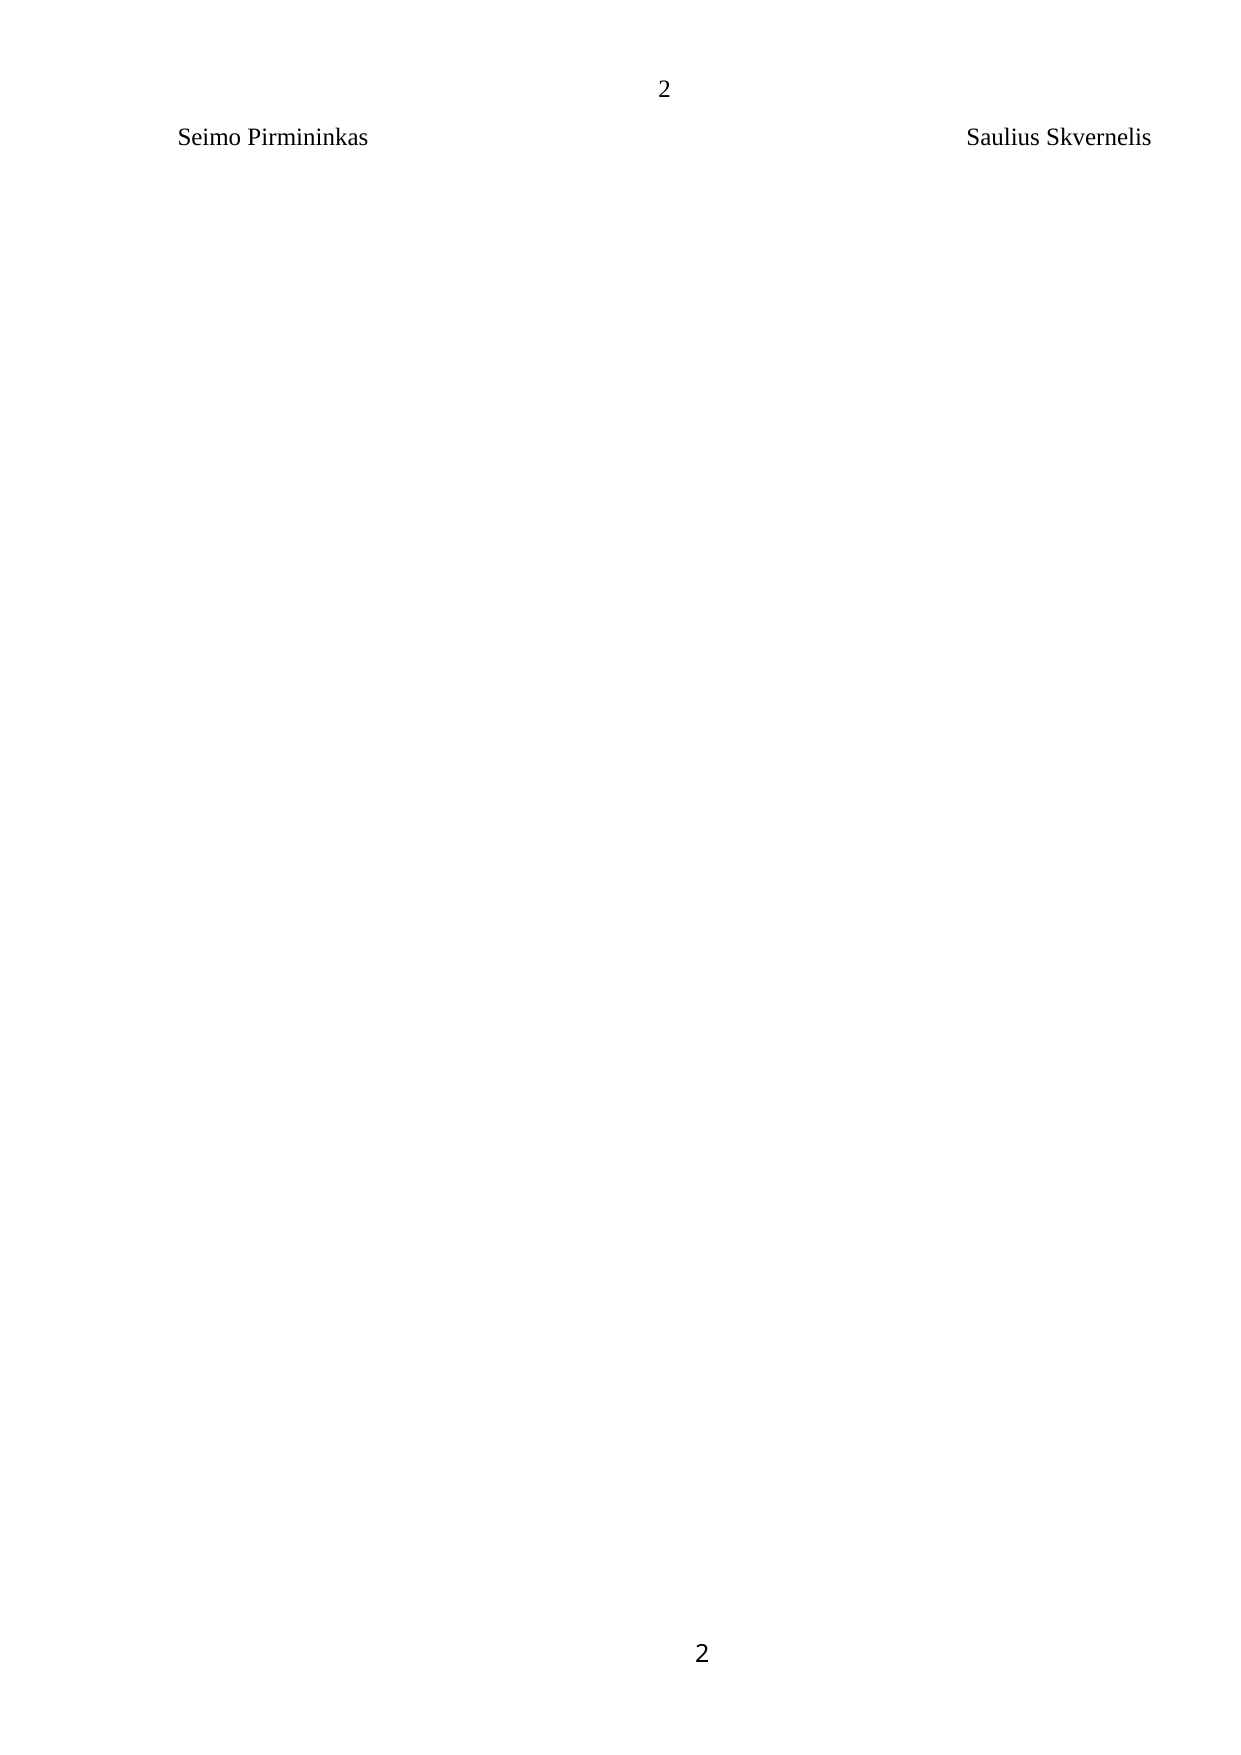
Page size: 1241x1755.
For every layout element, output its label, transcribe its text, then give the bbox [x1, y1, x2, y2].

text Seimo Pirmininkas (Parašas Saulius Skvernelis [177, 118, 1152, 152]
